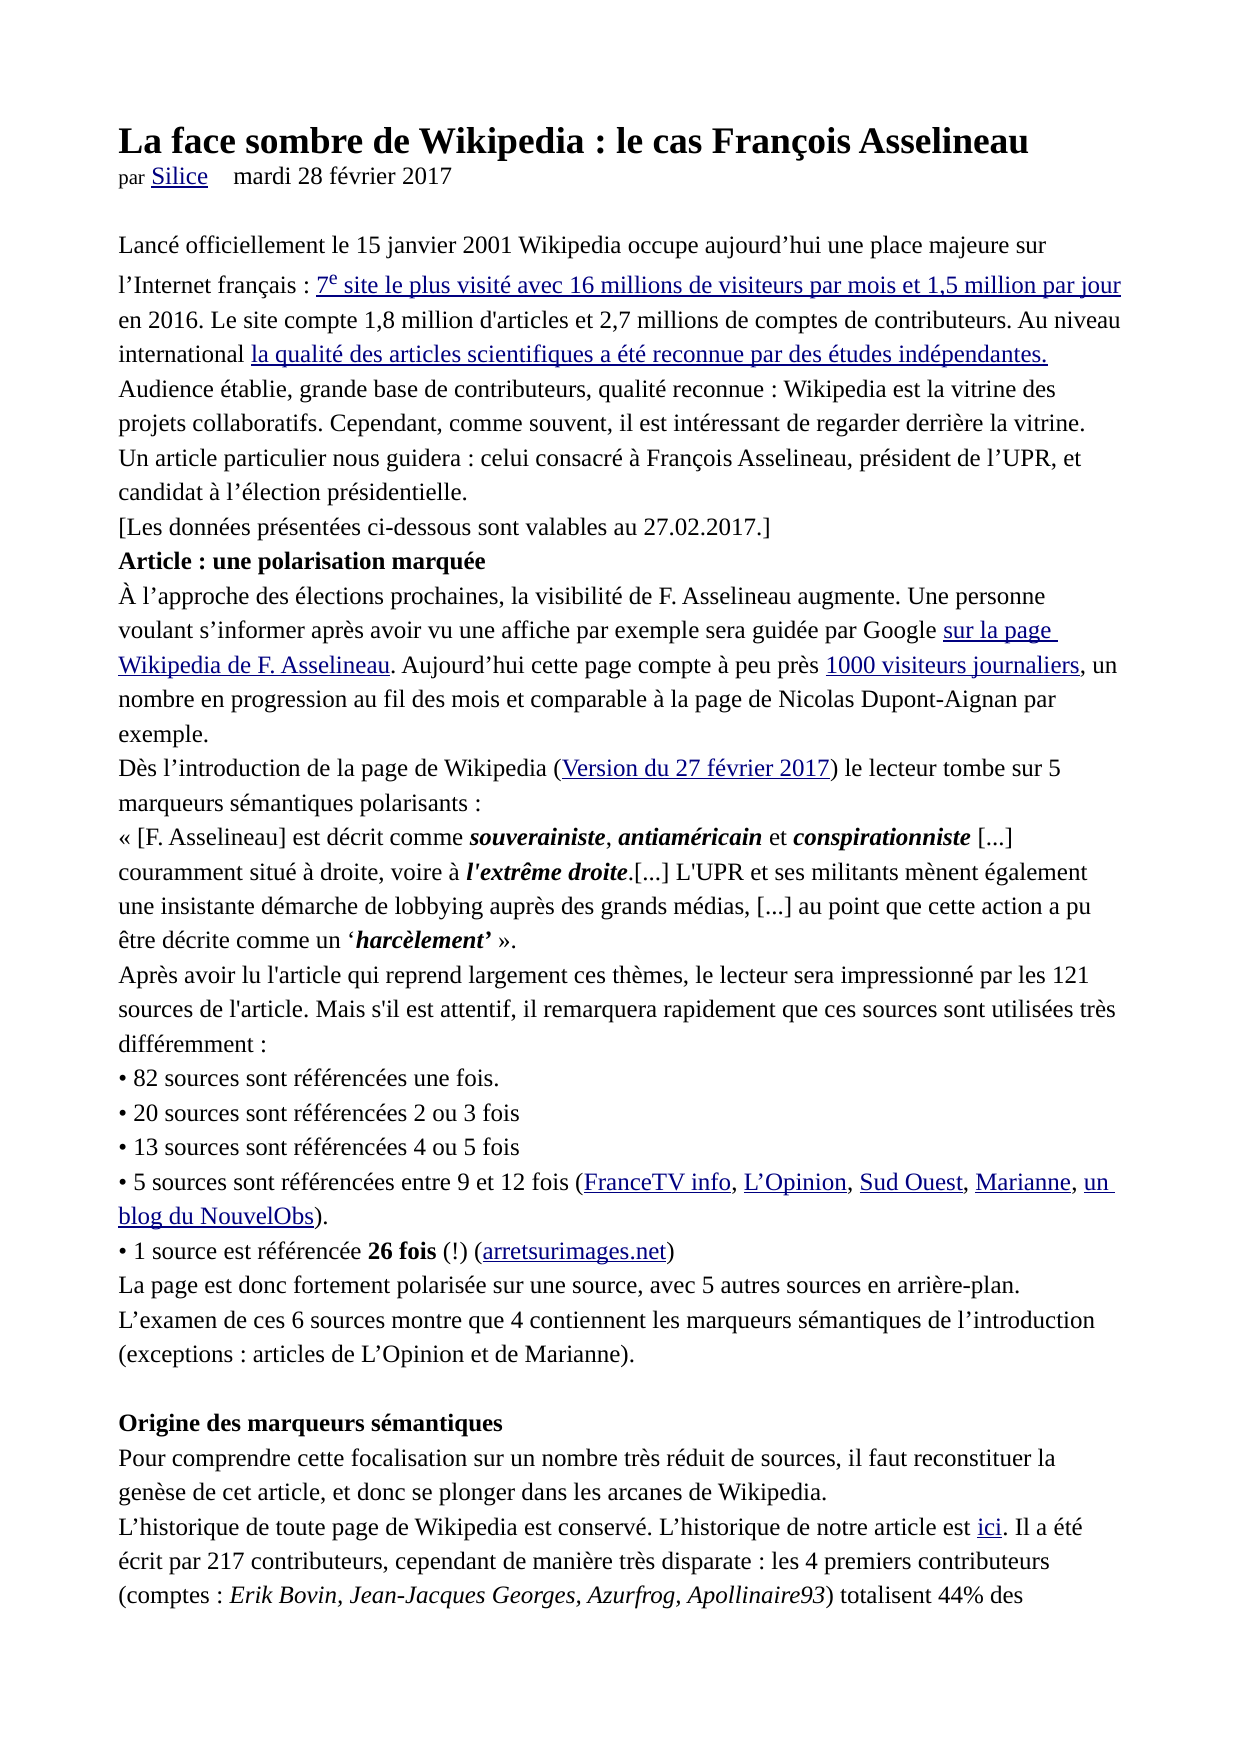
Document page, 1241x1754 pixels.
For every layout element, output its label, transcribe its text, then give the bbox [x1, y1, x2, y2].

text Article : une polarisation marquée [118, 546, 1122, 575]
text • 1 source est référencée 26 fois (!) (arretsurimages.net) [118, 1236, 1122, 1264]
text Dès l’introduction de la page de Wikipedia (Version du 27 février 2017) le lecteur tombe sur 5 marqueurs sémantiques polarisants : [118, 753, 1122, 816]
text Origine des marqueurs sémantiques [118, 1408, 1122, 1437]
text Lancé officiellement le 15 janvier 2001 Wikipedia occupe aujourd’hui une place majeure sur l’Internet français : 7e site le plus visité avec 16 millions de visiteurs par mois et 1,5 million par jour en 2016. Le site compte 1,8 million d'articles et 2,7 millions de comptes de contributeurs. Au niveau international la qualité des articles scientifiques a été reconnue par des études indépendantes. [118, 230, 1122, 368]
text L’historique de toute page de Wikipedia est conservé. L’historique de notre article est ici. Il a été écrit par 217 contributeurs, cependant de manière très disparate : les 4 premiers contributeurs (comptes : Erik Bovin, Jean-Jacques Georges, Azurfrog, Apollinaire93) totalisent 44% des [118, 1512, 1122, 1609]
subtitle La face sombre de Wikipedia : le cas François Asselineau [118, 118, 1122, 161]
text La page est donc fortement polarisée sur une source, avec 5 autres sources en arrière-plan. L’examen de ces 6 sources montre que 4 contiennent les marqueurs sémantiques de l’introduction (exceptions : articles de L’Opinion et de Marianne). [118, 1270, 1122, 1368]
text À l’approche des élections prochaines, la visibilité de F. Asselineau augmente. Une personne voulant s’informer après avoir vu une affiche par exemple sera guidée par Google sur la page Wikipedia de F. Asselineau. Aujourd’hui cette page compte à peu près 1000 visiteurs journaliers, un nombre en progression au fil des mois et comparable à la page de Nicolas Dupont-Aignan par exemple. [118, 581, 1122, 747]
text • 13 sources sont référencées 4 ou 5 fois [118, 1132, 1122, 1161]
text Après avoir lu l'article qui reprend largement ces thèmes, le lecteur sera impressionné par les 121 sources de l'article. Mais s'il est attentif, il remarquera rapidement que ces sources sont utilisées très différemment : [118, 960, 1122, 1058]
text • 20 sources sont référencées 2 ou 3 fois [118, 1098, 1122, 1127]
text « [F. Asselineau] est décrit comme souverainiste, antiaméricain et conspirationniste [...] couramment situé à droite, voire à l'extrême droite.[...] L'UPR et ses militants mènent également une insistante démarche de lobbying auprès des grands médias, [...] au point que cette action a pu être décrite comme un ‘harcèlement’ ». [118, 822, 1122, 954]
text par Silice mardi 28 février 2017 [118, 161, 1122, 190]
text • 5 sources sont référencées entre 9 et 12 fois (FranceTV info, L’Opinion, Sud Ouest, Marianne, un blog du NouvelObs). [118, 1167, 1122, 1230]
text Pour comprendre cette focalisation sur un nombre très réduit de sources, il faut reconstituer la genèse de cet article, et donc se plonger dans les arcanes de Wikipedia. [118, 1443, 1122, 1506]
text • 82 sources sont référencées une fois. [118, 1063, 1122, 1092]
text [Les données présentées ci-dessous sont valables au 27.02.2017.] [118, 512, 1122, 541]
text Audience établie, grande base de contributeurs, qualité reconnue : Wikipedia est la vitrine des projets collaboratifs. Cependant, comme souvent, il est intéressant de regarder derrière la vitrine. Un article particulier nous guidera : celui consacré à François Asselineau, président de l’UPR, et candidat à l’élection présidentielle. [118, 374, 1122, 506]
